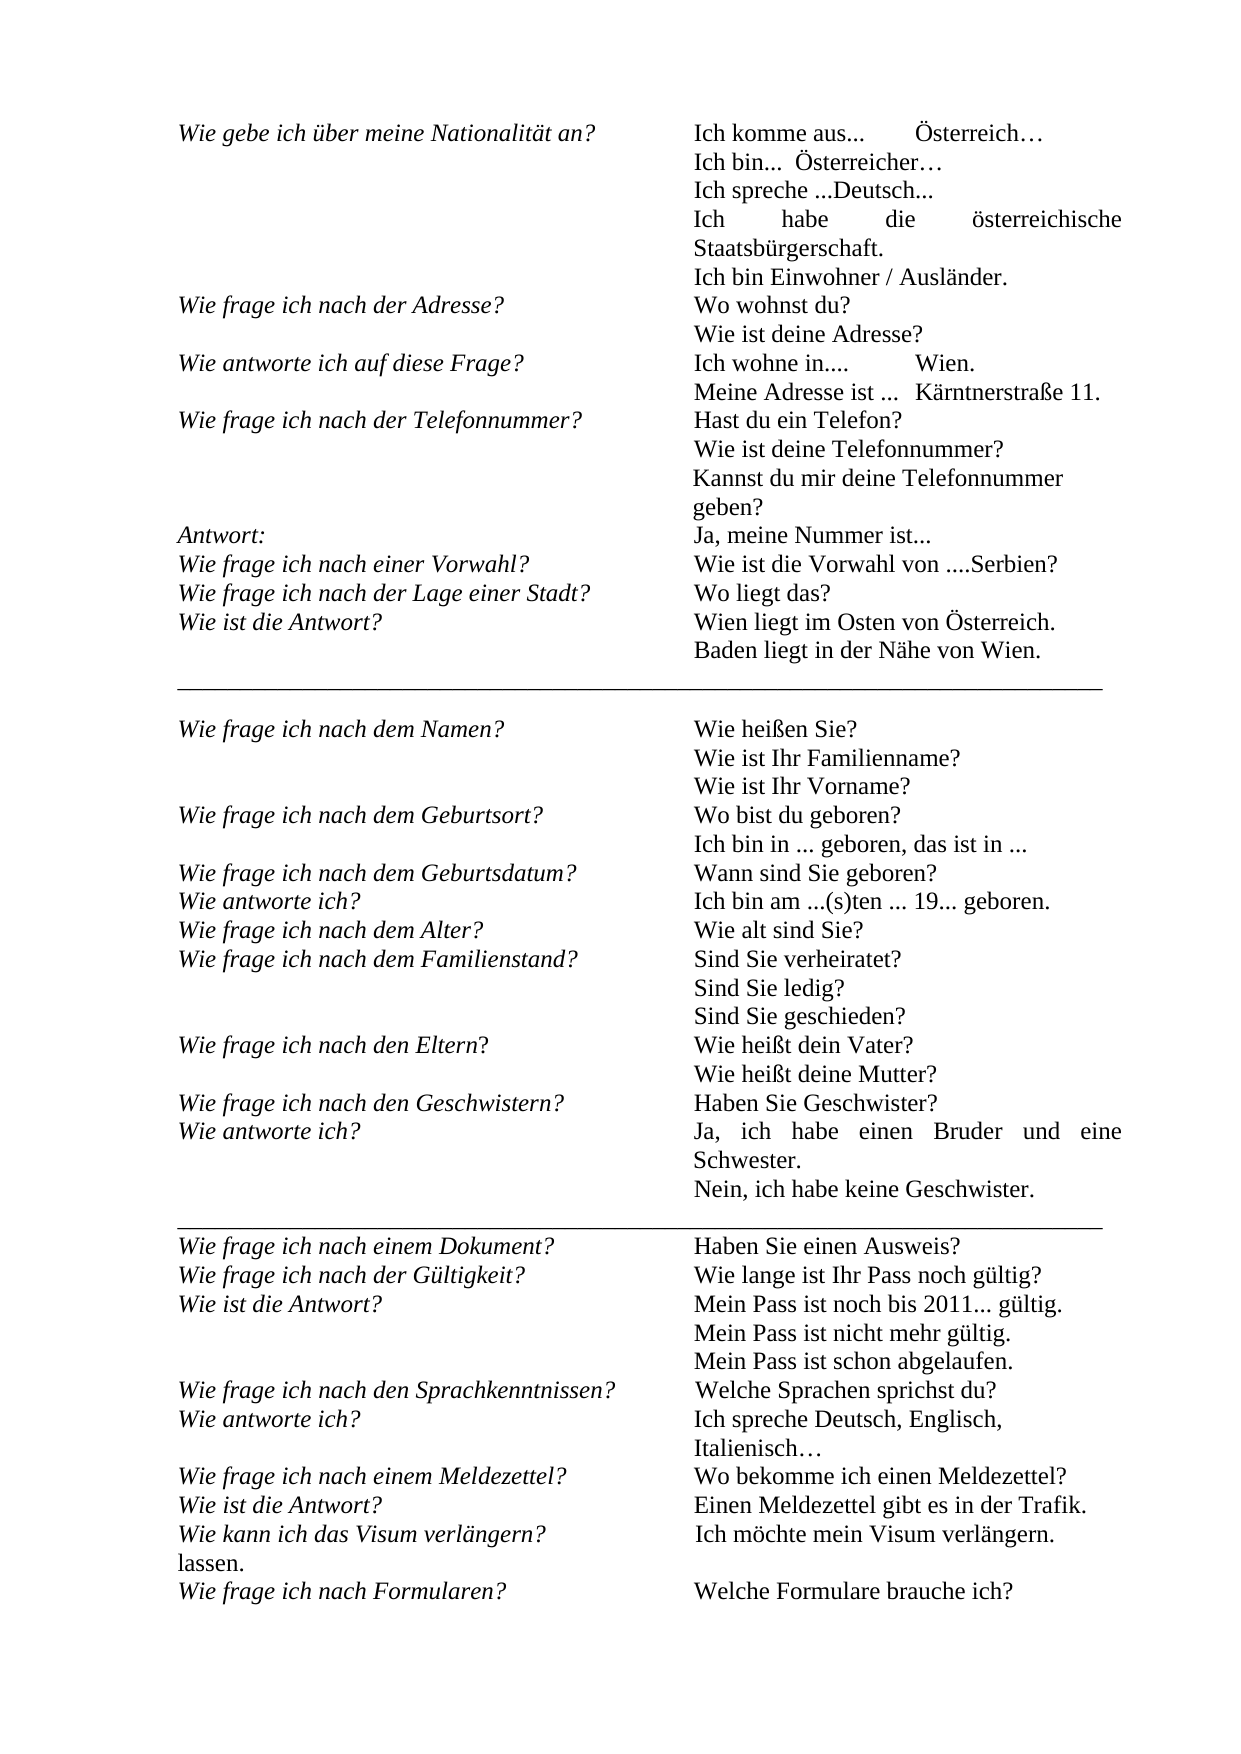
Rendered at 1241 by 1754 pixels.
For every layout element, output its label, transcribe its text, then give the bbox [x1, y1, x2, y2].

text Wie frage ich nach dem Familienstand? Sind Sie verheiratet? [177, 944, 1122, 973]
text Wie frage ich nach einer Vorwahl? Wie ist die Vorwahl von ....Serbien? [177, 549, 1122, 578]
text Wie antworte ich? Ich spreche Deutsch, Englisch, [177, 1404, 1122, 1433]
text Wie frage ich nach dem Geburtsort? Wo bist du geboren? [177, 800, 1122, 829]
text Wie frage ich nach dem Alter? Wie alt sind Sie? [177, 915, 1122, 944]
text Ich spreche ...Deutsch... [177, 176, 1122, 204]
text Wie frage ich nach dem Namen? Wie heißen Sie? [177, 714, 1122, 743]
text Ich bin... Österreicher… [177, 147, 1122, 176]
text Ich habe die österreichische Staatsbürgerschaft. [693, 204, 1122, 262]
text Wie heißt deine Mutter? [177, 1059, 1122, 1088]
text Wie frage ich nach Formularen? Welche Formulare brauche ich? [177, 1576, 1122, 1605]
text Wie antworte ich? Ich bin am ...(s)ten ... 19... geboren. [177, 886, 1122, 915]
text Wie ist die Antwort? Wien liegt im Osten von Österreich. [177, 607, 1122, 636]
text __________________________________________________________________________ [177, 1203, 1122, 1231]
text Nein, ich habe keine Geschwister. [177, 1174, 1122, 1203]
text Wie ist Ihr Familienname? [177, 743, 1122, 771]
text Wie frage ich nach dem Geburtsdatum? Wann sind Sie geboren? [177, 858, 1122, 886]
text Mein Pass ist schon abgelaufen. [177, 1346, 1122, 1375]
text Mein Pass ist nicht mehr gültig. [177, 1318, 1122, 1346]
text Ich bin in ... geboren, das ist in ... [177, 829, 1122, 858]
text Wie antworte ich? Ja, ich habe einen Bruder und eine Schwester. [177, 1116, 1122, 1174]
text Wie frage ich nach den Eltern? Wie heißt dein Vater? [177, 1030, 1122, 1059]
text Wie frage ich nach den Geschwistern? Haben Sie Geschwister? [177, 1088, 1122, 1116]
text Wie ist deine Adresse? [177, 319, 1122, 348]
text Wie frage ich nach der Telefonnummer? Hast du ein Telefon? [177, 406, 1122, 434]
text Wie antworte ich auf diese Frage? Ich wohne in.... Wien. [177, 348, 1122, 377]
text Wie kann ich das Visum verlängern? Ich möchte mein Visum verlängern. [177, 1519, 1122, 1548]
text lassen. [177, 1548, 1122, 1576]
text Antwort: Ja, meine Nummer ist... [177, 521, 1122, 549]
text Wie frage ich nach den Sprachkenntnissen? Welche Sprachen sprichst du? [177, 1375, 1122, 1404]
text Ich bin Einwohner / Ausländer. [177, 262, 1122, 291]
text Wie frage ich nach einem Meldezettel? Wo bekomme ich einen Meldezettel? [177, 1461, 1122, 1490]
text Wie gebe ich über meine Nationalität an? Ich komme aus... Österreich… [177, 118, 1122, 147]
text Wie frage ich nach der Gültigkeit? Wie lange ist Ihr Pass noch gültig? [177, 1260, 1122, 1289]
text Wie frage ich nach der Lage einer Stadt? Wo liegt das? [177, 578, 1122, 607]
text __________________________________________________________________________ [177, 664, 1122, 693]
text Wie ist Ihr Vorname? [177, 771, 1122, 800]
text Baden liegt in der Nähe von Wien. [177, 636, 1122, 664]
text Wie ist die Antwort? Mein Pass ist noch bis 2011... gültig. [177, 1289, 1122, 1318]
text Wie ist die Antwort? Einen Meldezettel gibt es in der Trafik. [177, 1490, 1122, 1519]
text Wie frage ich nach einem Dokument? Haben Sie einen Ausweis? [177, 1231, 1122, 1260]
text Kannst du mir deine Telefonnummer geben? [692, 463, 1122, 521]
text Italienisch… [177, 1433, 1122, 1461]
text Wie ist deine Telefonnummer? [177, 434, 1122, 463]
text Sind Sie geschieden? [177, 1001, 1122, 1030]
text Sind Sie ledig? [177, 973, 1122, 1001]
text Meine Adresse ist ... Kärntnerstraße 11. [177, 377, 1122, 406]
text Wie frage ich nach der Adresse? Wo wohnst du? [177, 291, 1122, 319]
